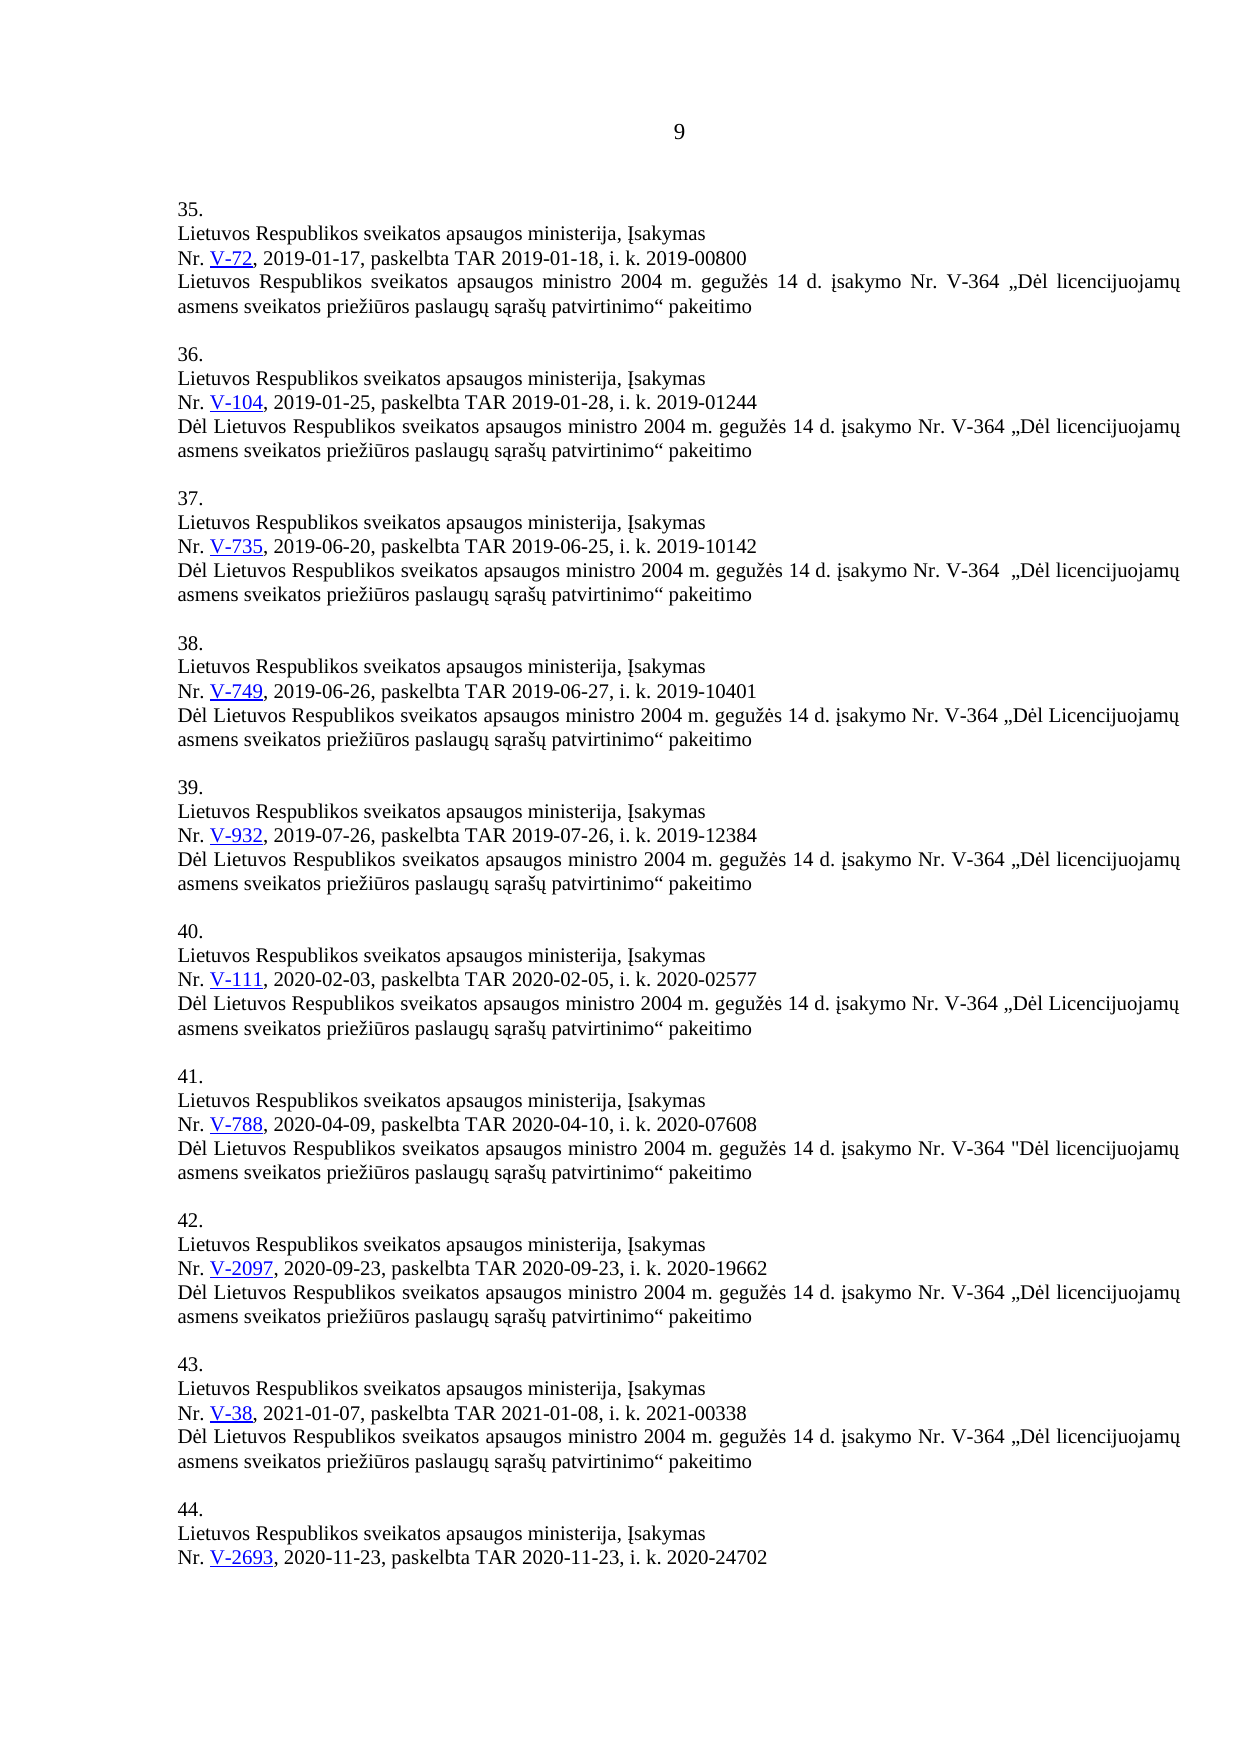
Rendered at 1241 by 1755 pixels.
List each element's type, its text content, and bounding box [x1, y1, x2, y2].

text Nr. V-104, 2019-01-25, paskelbta TAR 2019-01-28, i. k. 2019-01244 [177, 390, 1181, 414]
text 43. [177, 1352, 1181, 1376]
text Dėl Lietuvos Respublikos sveikatos apsaugos ministro 2004 m. gegužės 14 d. įsakymo Nr. V-364 „Dėl licencijuojamų asmens sveikatos priežiūros paslaugų sąrašų patvirtinimo“ pakeitimo [177, 1424, 1181, 1473]
text Dėl Lietuvos Respublikos sveikatos apsaugos ministro 2004 m. gegužės 14 d. įsakymo Nr. V-364 "Dėl licencijuojamų asmens sveikatos priežiūros paslaugų sąrašų patvirtinimo“ pakeitimo [177, 1136, 1181, 1184]
text Lietuvos Respublikos sveikatos apsaugos ministerija, Įsakymas [177, 510, 1181, 534]
text Nr. V-111, 2020-02-03, paskelbta TAR 2020-02-05, i. k. 2020-02577 [177, 967, 1181, 991]
text Lietuvos Respublikos sveikatos apsaugos ministerija, Įsakymas [177, 1376, 1181, 1400]
text Nr. V-932, 2019-07-26, paskelbta TAR 2019-07-26, i. k. 2019-12384 [177, 823, 1181, 847]
text Dėl Lietuvos Respublikos sveikatos apsaugos ministro 2004 m. gegužės 14 d. įsakymo Nr. V-364 „Dėl licencijuojamų asmens sveikatos priežiūros paslaugų sąrašų patvirtinimo“ pakeitimo [177, 1280, 1181, 1328]
text Lietuvos Respublikos sveikatos apsaugos ministerija, Įsakymas [177, 1232, 1181, 1256]
text Dėl Lietuvos Respublikos sveikatos apsaugos ministro 2004 m. gegužės 14 d. įsakymo Nr. V-364 „Dėl licencijuojamų asmens sveikatos priežiūros paslaugų sąrašų patvirtinimo“ pakeitimo [177, 847, 1181, 895]
text 44. [177, 1497, 1181, 1521]
text Dėl Lietuvos Respublikos sveikatos apsaugos ministro 2004 m. gegužės 14 d. įsakymo Nr. V-364 „Dėl licencijuojamų asmens sveikatos priežiūros paslaugų sąrašų patvirtinimo“ pakeitimo [177, 414, 1181, 462]
text 38. [177, 630, 1181, 654]
text Nr. V-38, 2021-01-07, paskelbta TAR 2021-01-08, i. k. 2021-00338 [177, 1400, 1181, 1424]
text 35. [177, 197, 1181, 221]
text Lietuvos Respublikos sveikatos apsaugos ministerija, Įsakymas [177, 221, 1181, 245]
text Lietuvos Respublikos sveikatos apsaugos ministerija, Įsakymas [177, 1521, 1181, 1545]
text Nr. V-2097, 2020-09-23, paskelbta TAR 2020-09-23, i. k. 2020-19662 [177, 1256, 1181, 1280]
text Lietuvos Respublikos sveikatos apsaugos ministro 2004 m. gegužės 14 d. įsakymo Nr. V-364 „Dėl licencijuojamų asmens sveikatos priežiūros paslaugų sąrašų patvirtinimo“ pakeitimo [177, 269, 1181, 318]
text Lietuvos Respublikos sveikatos apsaugos ministerija, Įsakymas [177, 943, 1181, 967]
text Nr. V-749, 2019-06-26, paskelbta TAR 2019-06-27, i. k. 2019-10401 [177, 678, 1181, 703]
text Nr. V-788, 2020-04-09, paskelbta TAR 2020-04-10, i. k. 2020-07608 [177, 1112, 1181, 1136]
text Nr. V-735, 2019-06-20, paskelbta TAR 2019-06-25, i. k. 2019-10142 [177, 534, 1181, 558]
text Dėl Lietuvos Respublikos sveikatos apsaugos ministro 2004 m. gegužės 14 d. įsakymo Nr. V-364 „Dėl Licencijuojamų asmens sveikatos priežiūros paslaugų sąrašų patvirtinimo“ pakeitimo [177, 991, 1181, 1039]
text Lietuvos Respublikos sveikatos apsaugos ministerija, Įsakymas [177, 366, 1181, 390]
text Lietuvos Respublikos sveikatos apsaugos ministerija, Įsakymas [177, 1088, 1181, 1112]
text Lietuvos Respublikos sveikatos apsaugos ministerija, Įsakymas [177, 799, 1181, 823]
text Nr. V-2693, 2020-11-23, paskelbta TAR 2020-11-23, i. k. 2020-24702 [177, 1545, 1181, 1569]
text Dėl Lietuvos Respublikos sveikatos apsaugos ministro 2004 m. gegužės 14 d. įsakymo Nr. V-364 „Dėl licencijuojamų asmens sveikatos priežiūros paslaugų sąrašų patvirtinimo“ pakeitimo [177, 558, 1181, 606]
text 41. [177, 1063, 1181, 1088]
text 40. [177, 919, 1181, 943]
text 37. [177, 486, 1181, 510]
text Nr. V-72, 2019-01-17, paskelbta TAR 2019-01-18, i. k. 2019-00800 [177, 245, 1181, 269]
text Lietuvos Respublikos sveikatos apsaugos ministerija, Įsakymas [177, 654, 1181, 678]
text 42. [177, 1208, 1181, 1232]
text 39. [177, 775, 1181, 799]
text Dėl Lietuvos Respublikos sveikatos apsaugos ministro 2004 m. gegužės 14 d. įsakymo Nr. V-364 „Dėl Licencijuojamų asmens sveikatos priežiūros paslaugų sąrašų patvirtinimo“ pakeitimo [177, 703, 1181, 751]
text 36. [177, 342, 1181, 366]
